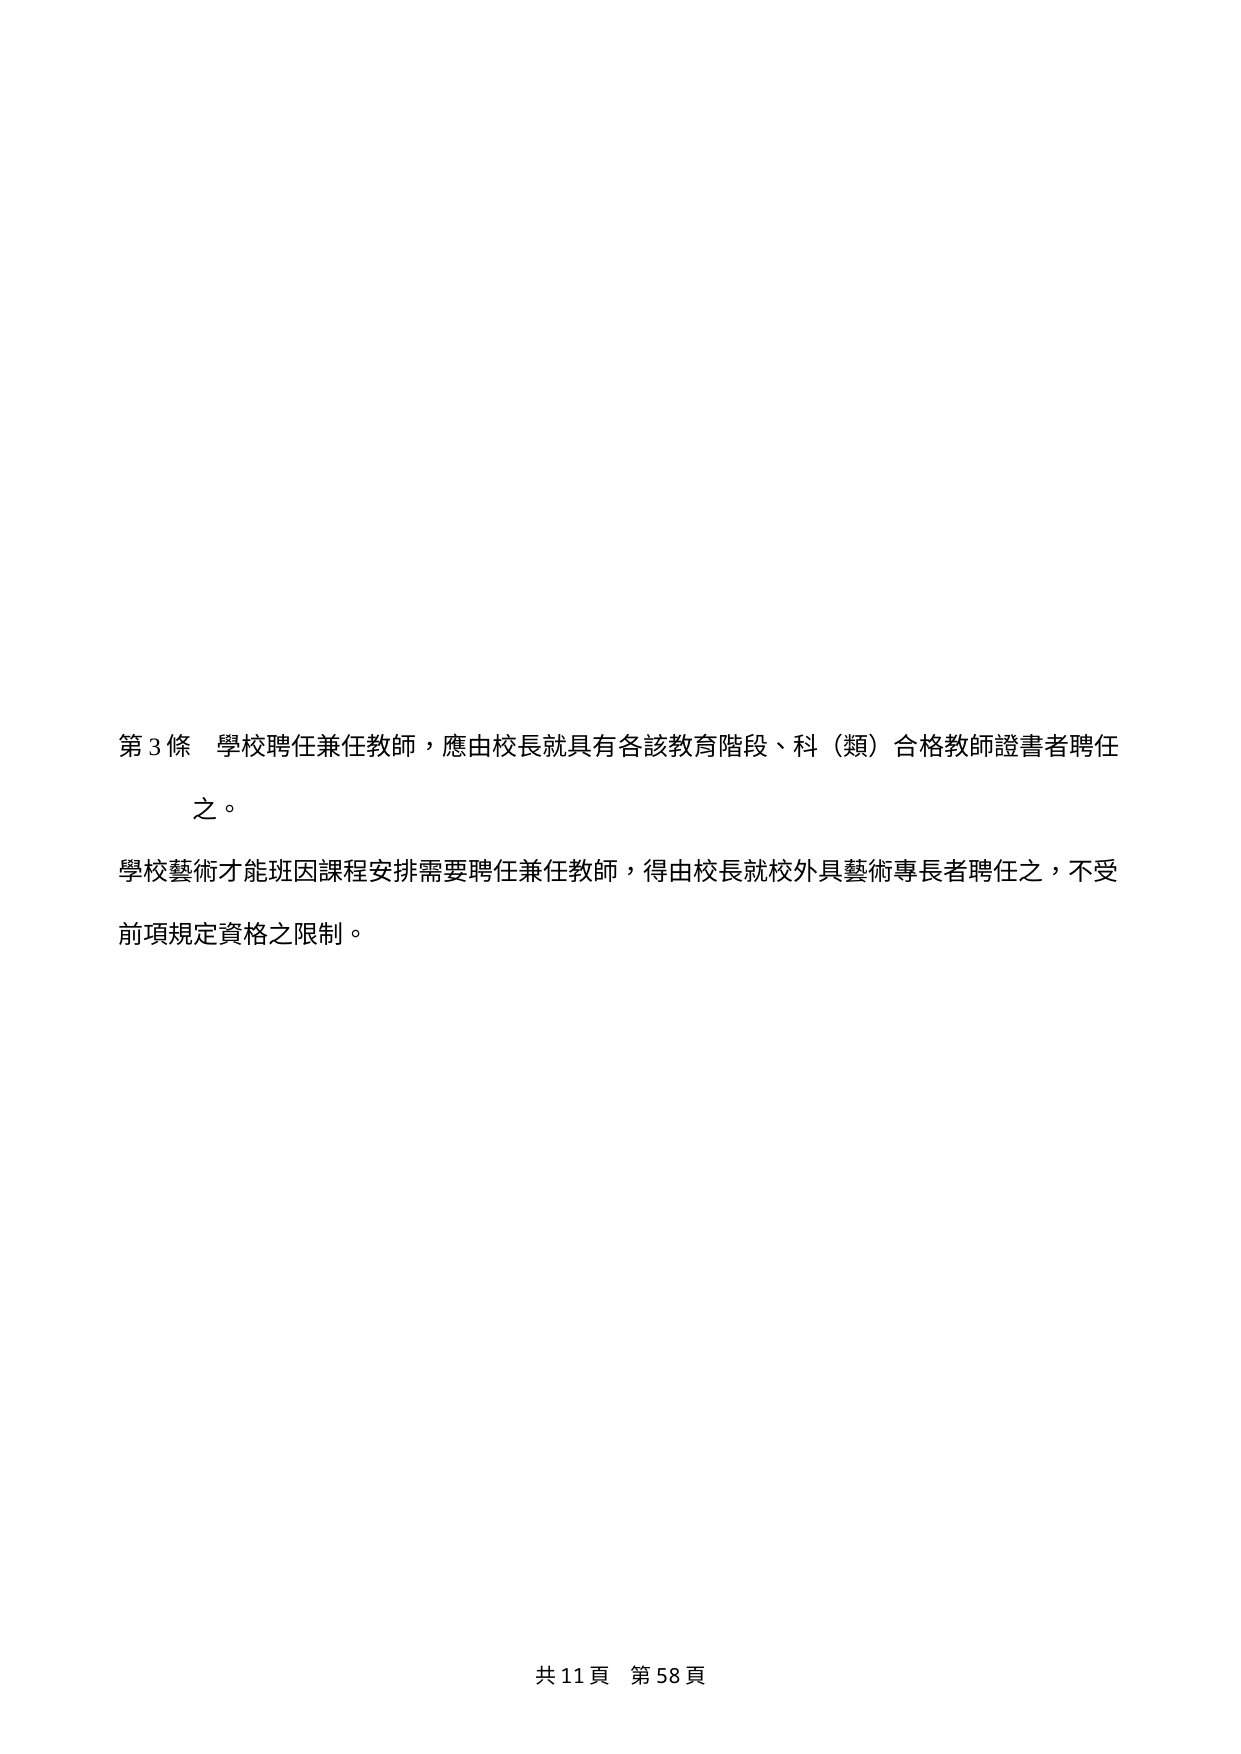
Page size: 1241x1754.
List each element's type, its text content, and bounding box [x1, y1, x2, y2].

text 學校藝術才能班因課程安排需要聘任兼任教師，得由校長就校外具藝術專長者聘任之，不受前項規定資格之限制。 [118, 828, 1122, 953]
text 第3條 學校聘任兼任教師，應由校長就具有各該教育階段、科（類）合格教師證書者聘任之。 [118, 703, 1122, 828]
